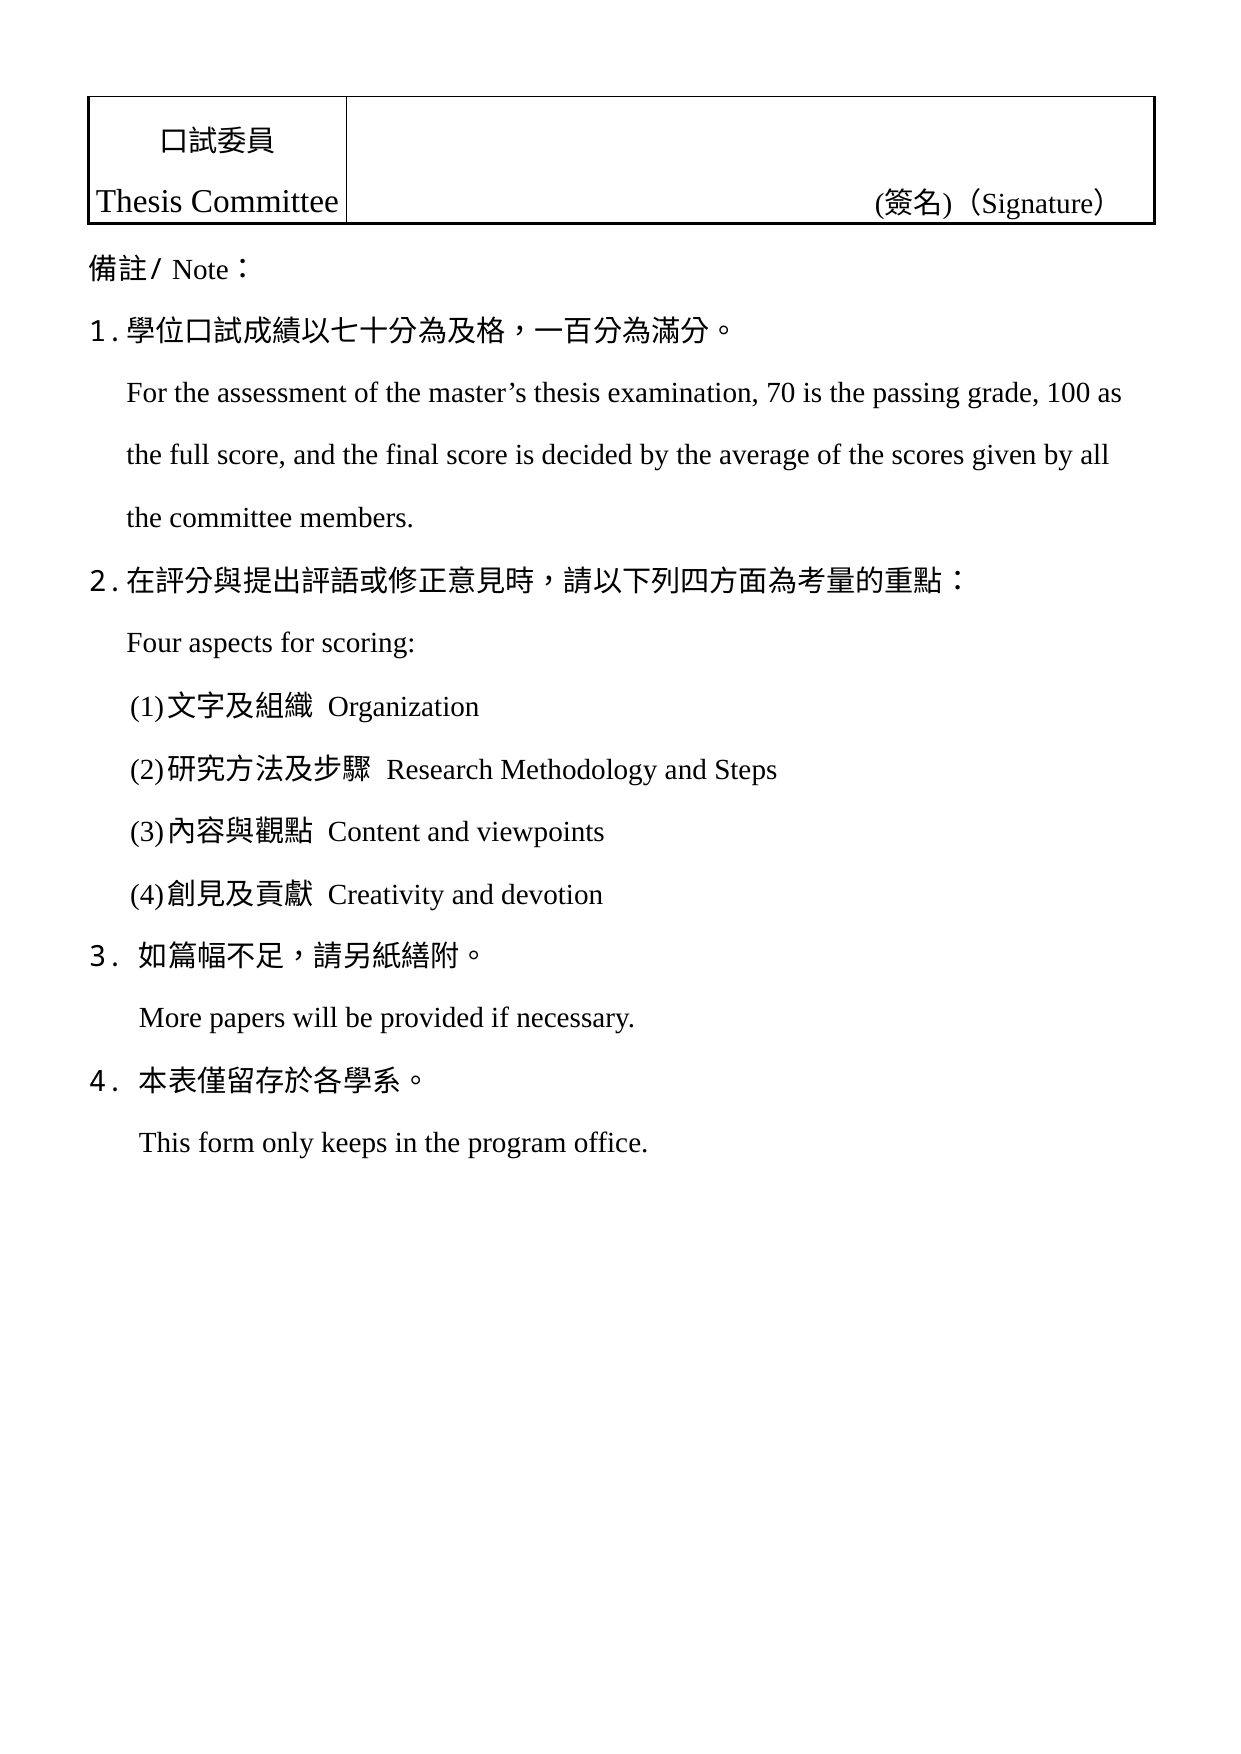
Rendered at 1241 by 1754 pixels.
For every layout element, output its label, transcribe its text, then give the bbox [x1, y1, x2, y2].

text More papers will be provided if necessary. [139, 975, 1152, 1037]
list 如篇幅不足，請另紙繕附。 [89, 912, 1152, 975]
list 文字及組織 Organization [130, 662, 1152, 725]
table_cell 口試委員 Thesis Committee [90, 97, 346, 222]
list 創見及貢獻 Creativity and devotion [130, 850, 1152, 912]
list 本表僅留存於各學系。 [89, 1037, 1152, 1100]
text 備註/ Note： [89, 225, 1152, 287]
table_cell (簽名)（Signature） [347, 97, 1153, 222]
text For the assessment of the master’s thesis examination, 70 is the passing grade, 100 as the full score, and the final score is decided by the average of the scores given by all the committee members. [126, 350, 1152, 537]
list 學位口試成績以七十分為及格，一百分為滿分。 [89, 287, 1152, 350]
list 在評分與提出評語或修正意見時，請以下列四方面為考量的重點： [89, 537, 1152, 600]
text Four aspects for scoring: [126, 600, 1152, 662]
list 內容與觀點 Content and viewpoints [130, 787, 1152, 850]
text This form only keeps in the program office. [139, 1100, 1152, 1162]
list 研究方法及步驟 Research Methodology and Steps [130, 725, 1152, 787]
